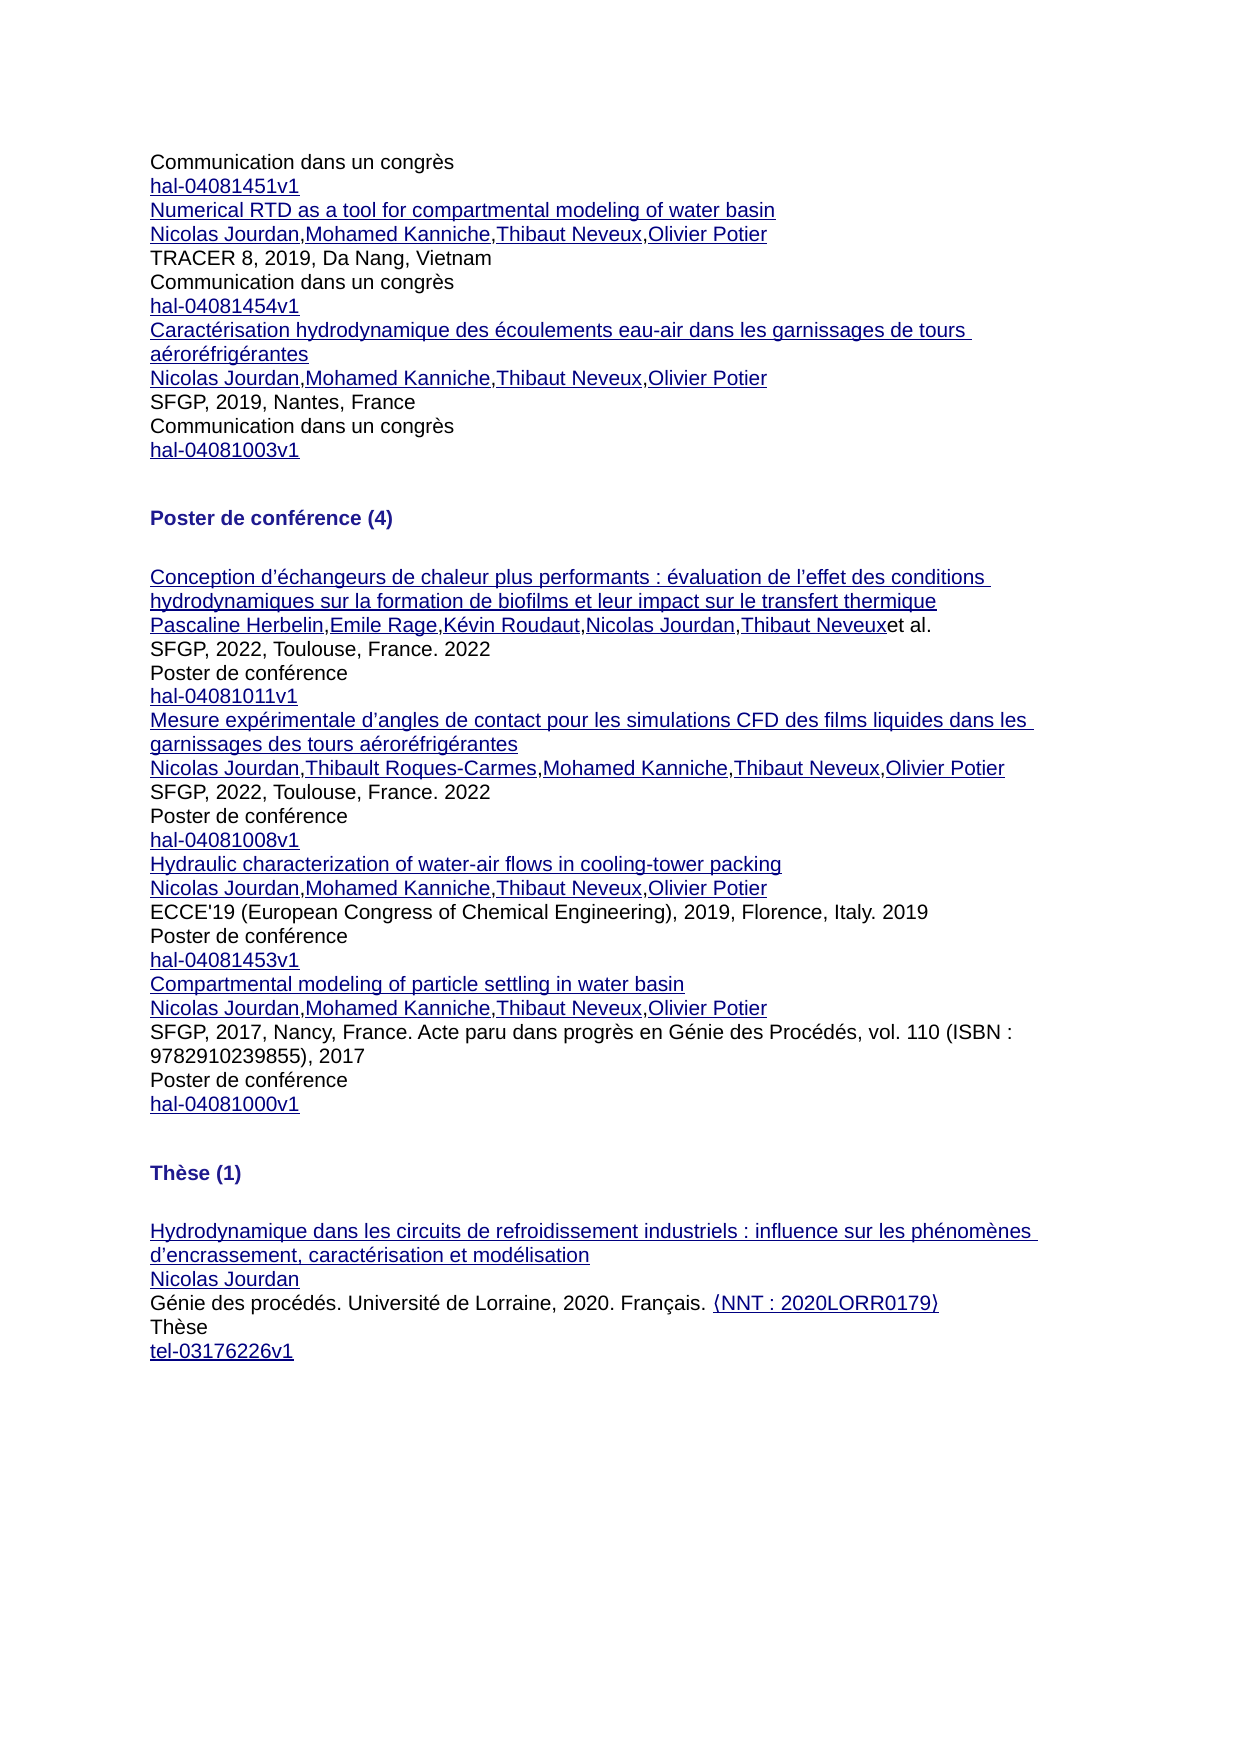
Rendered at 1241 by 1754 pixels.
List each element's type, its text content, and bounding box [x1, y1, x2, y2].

table_cell Mesure expérimentale d’angles de contact pour les simulations CFD des films liquides dans les garnissages des tours aéroréfrigérantes Nicolas Jourdan,Thibault Roques-Carmes,Mohamed Kanniche,Thibaut Neveux,Olivier Potier SFGP, 2022, Toulouse, France. 2022 Poster de conférence hal-04081008v1 [150, 708, 1090, 852]
table_cell Hydraulic characterization of water-air flows in cooling-tower packing Nicolas Jourdan,Mohamed Kanniche,Thibaut Neveux,Olivier Potier ECCE'19 (European Congress of Chemical Engineering), 2019, Florence, Italy. 2019 Poster de conférence hal-04081453v1 [150, 852, 1090, 972]
table_header Conception d’échangeurs de chaleur plus performants : évaluation de l’effet des conditions hydrodynamiques sur la formation de biofilms et leur impact sur le transfert thermique Pascaline Herbelin,Emile Rage,Kévin Roudaut,Nicolas Jourdan,Thibaut Neveuxet al. SFGP, 2022, Toulouse, France. 2022 Poster de conférence hal-04081011v1 [150, 565, 1090, 708]
table_header Hydrodynamique dans les circuits de refroidissement industriels : influence sur les phénomènes d’encrassement, caractérisation et modélisation Nicolas Jourdan Génie des procédés. Université de Lorraine, 2020. Français. ⟨NNT : 2020LORR0179⟩ Thèse tel-03176226v1 [150, 1219, 1090, 1362]
table_cell Compartmental modeling of particle settling in water basin Nicolas Jourdan,Mohamed Kanniche,Thibaut Neveux,Olivier Potier SFGP, 2017, Nancy, France. Acte paru dans progrès en Génie des Procédés, vol. 110 (ISBN : 9782910239855), 2017 Poster de conférence hal-04081000v1 [150, 972, 1090, 1116]
subtitle Poster de conférence (4) [150, 506, 1090, 530]
table_cell Caractérisation hydrodynamique des écoulements eau-air dans les garnissages de tours aéroréfrigérantes Nicolas Jourdan,Mohamed Kanniche,Thibaut Neveux,Olivier Potier SFGP, 2019, Nantes, France Communication dans un congrès hal-04081003v1 [150, 318, 1090, 461]
table_cell Communication dans un congrès hal-04081451v1 [150, 150, 1090, 198]
table_cell Numerical RTD as a tool for compartmental modeling of water basin Nicolas Jourdan,Mohamed Kanniche,Thibaut Neveux,Olivier Potier TRACER 8, 2019, Da Nang, Vietnam Communication dans un congrès hal-04081454v1 [150, 198, 1090, 318]
subtitle Thèse (1) [150, 1160, 1090, 1184]
